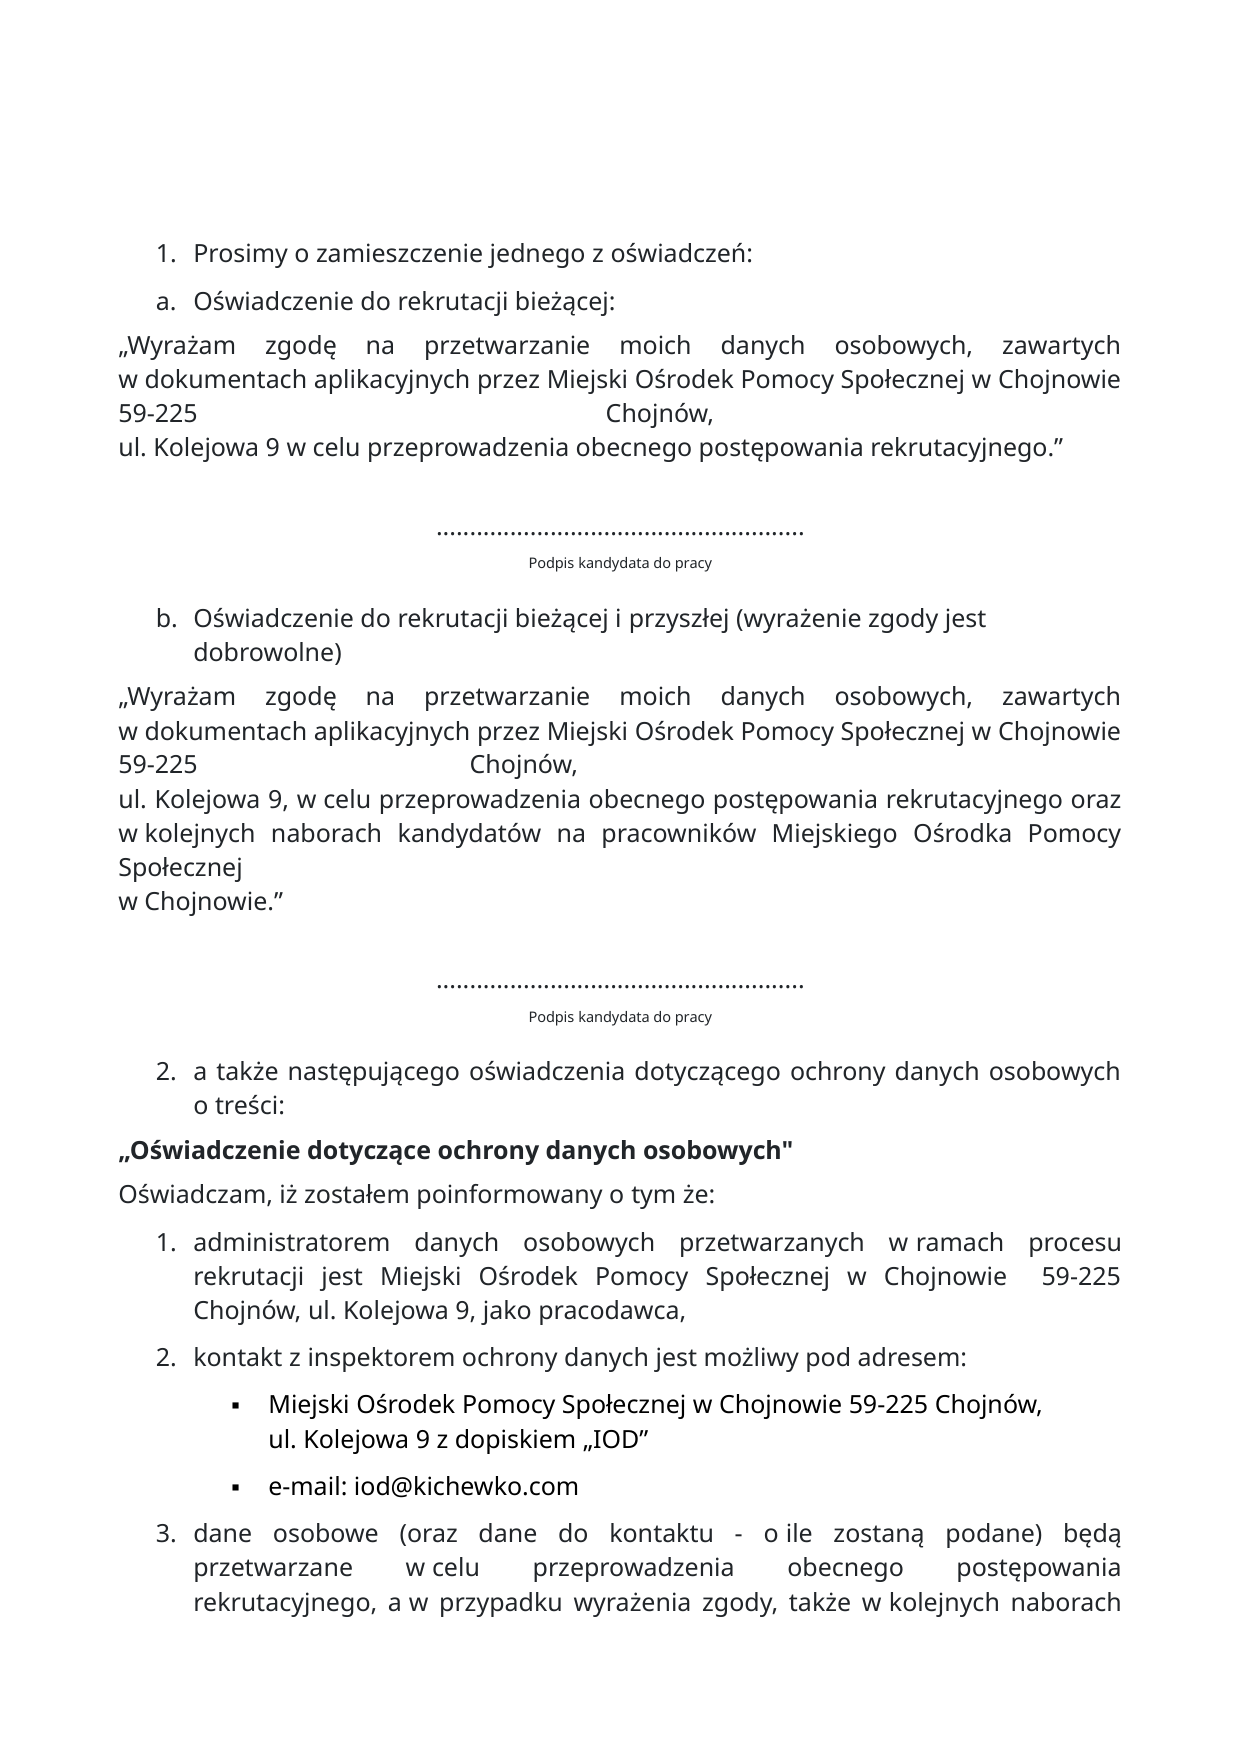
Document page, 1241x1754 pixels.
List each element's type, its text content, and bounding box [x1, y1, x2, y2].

list kontakt z inspektorem ochrony danych jest możliwy pod adresem: [156, 1340, 1122, 1374]
list Miejski Ośrodek Pomocy Społecznej w Chojnowie 59-225 Chojnów, ul. Kolejowa 9 z dopiskiem „IOD” [231, 1387, 1122, 1455]
text „Wyrażam zgodę na przetwarzanie moich danych osobowych, zawartych w dokumentach aplikacyjnych przez Miejski Ośrodek Pomocy Społecznej w Chojnowie 59-225 Chojnów, ul. Kolejowa 9 w celu przeprowadzenia obecnego postępowania rekrutacyjnego.” [118, 328, 1122, 464]
text Oświadczam, iż zostałem poinformowany o tym że: [118, 1177, 1122, 1211]
list Prosimy o zamieszczenie jednego z oświadczeń: [156, 236, 1122, 270]
text „Wyrażam zgodę na przetwarzanie moich danych osobowych, zawartych w dokumentach aplikacyjnych przez Miejski Ośrodek Pomocy Społecznej w Chojnowie 59-225 Chojnów, ul. Kolejowa 9, w celu przeprowadzenia obecnego postępowania rekrutacyjnego oraz w kolejnych naborach kandydatów na pracowników Miejskiego Ośrodka Pomocy Społecznej w Chojnowie.” [118, 679, 1122, 917]
list a także następującego oświadczenia dotyczącego ochrony danych osobowych o treści: [156, 1054, 1122, 1122]
text „Oświadczenie dotyczące ochrony danych osobowych" [118, 1132, 1122, 1166]
text Podpis kandydata do pracy [118, 1006, 1122, 1041]
text ....................................................... [118, 474, 1122, 543]
list Oświadczenie do rekrutacji bieżącej i przyszłej (wyrażenie zgody jest dobrowolne) [156, 601, 1122, 669]
text ....................................................... [118, 928, 1122, 996]
text Podpis kandydata do pracy [118, 553, 1122, 587]
list administratorem danych osobowych przetwarzanych w ramach procesu rekrutacji jest Miejski Ośrodek Pomocy Społecznej w Chojnowie 59-225 Chojnów, ul. Kolejowa 9, jako pracodawca, [156, 1224, 1122, 1326]
list Oświadczenie do rekrutacji bieżącej: [156, 283, 1122, 317]
list e-mail: iod@kichewko.com [231, 1469, 1122, 1503]
list dane osobowe (oraz dane do kontaktu - o ile zostaną podane) będą przetwarzane w celu przeprowadzenia obecnego postępowania rekrutacyjnego, a w przypadku wyrażenia zgody, także w kolejnych naborach [156, 1516, 1122, 1618]
